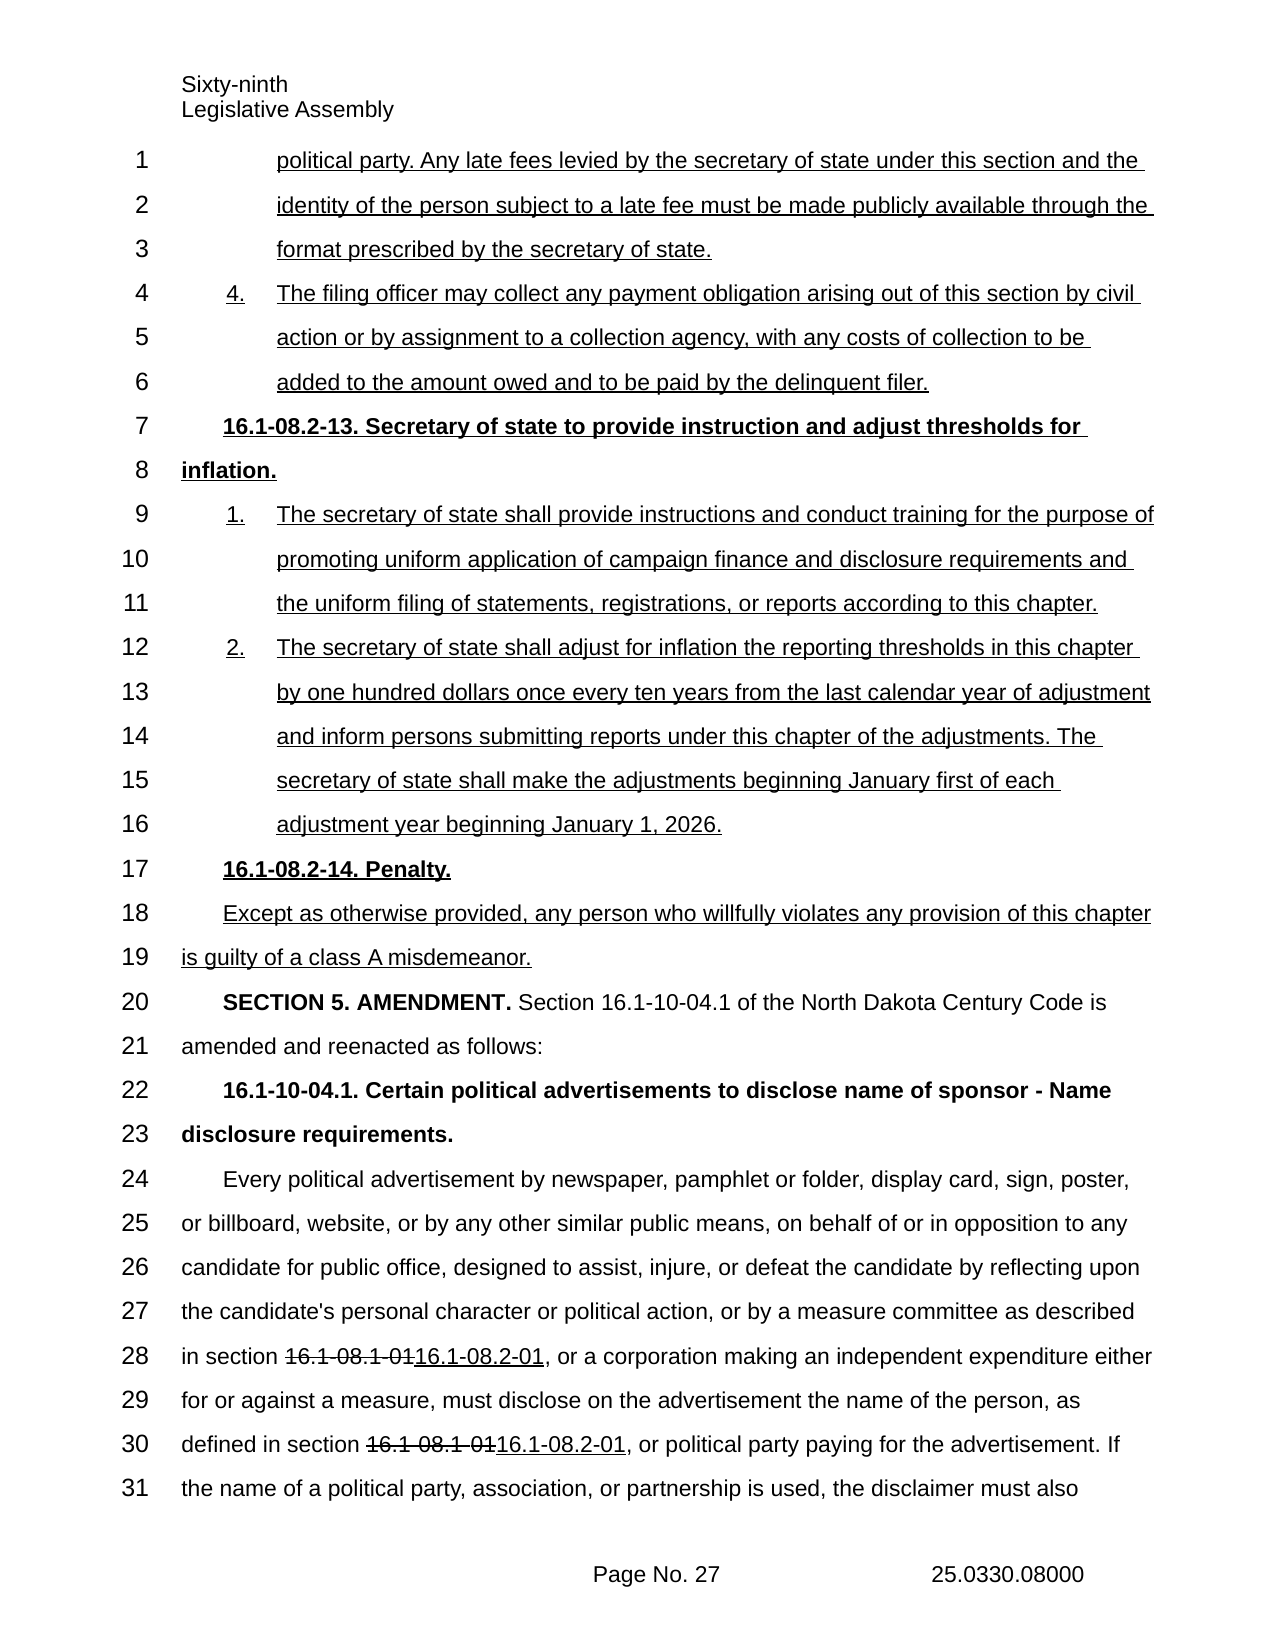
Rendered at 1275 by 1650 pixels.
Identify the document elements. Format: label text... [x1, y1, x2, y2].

text SECTION 5. AMENDMENT. Section 16.1‑10‑04.1 of the North Dakota Century Code is amended and reenacted as follows: [181, 974, 1154, 1063]
text Except as otherwise provided, any person who willfully violates any provision of this chapter is guilty of a class A misdemeanor. [181, 886, 1154, 974]
text 1. The secretary of state shall provide instructions and conduct training for the purpose of promoting uniform application of campaign finance and disclosure requirements and the uniform filing of statements, registrations, or reports according to this chapter. [181, 487, 1154, 620]
subtitle 16.1‑08.2‑14. Penalty. [181, 842, 1154, 886]
text political party. Any late fees levied by the secretary of state under this section and the identity of the person subject to a late fee must be made publicly available through the format prescribed by the secretary of state. [181, 133, 1154, 266]
subtitle 16.1‑08.2‑13. Secretary of state to provide instruction and adjust thresholds for inflation. [181, 399, 1154, 487]
subtitle 16.1‑10‑04.1. Certain political advertisements to disclose name of sponsor ‑ Name disclosure requirements. [181, 1063, 1154, 1152]
text Every political advertisement by newspaper, pamphlet or folder, display card, sign, poster, or billboard, website, or by any other similar public means, on behalf of or in opposition to any candidate for public office, designed to assist, injure, or defeat the candidate by reflecting upon the candidate's personal character or political action, or by a measure committee as described in section 16.1‑08.1‑0116.1‑08.2‑01, or a corporation making an independent expenditure either for or against a measure, must disclose on the advertisement the name of the person, as defined in section 16.1‑08.1‑0116.1‑08.2‑01, or political party paying for the advertisement. If the name of a political party, association, or partnership is used, the disclaimer must also [181, 1152, 1154, 1506]
text 2. The secretary of state shall adjust for inflation the reporting thresholds in this chapter by one hundred dollars once every ten years from the last calendar year of adjustment and inform persons submitting reports under this chapter of the adjustments. The secretary of state shall make the adjustments beginning January first of each adjustment year beginning January 1, 2026. [181, 620, 1154, 842]
text 4. The filing officer may collect any payment obligation arising out of this section by civil action or by assignment to a collection agency, with any costs of collection to be added to the amount owed and to be paid by the delinquent filer. [181, 266, 1154, 399]
